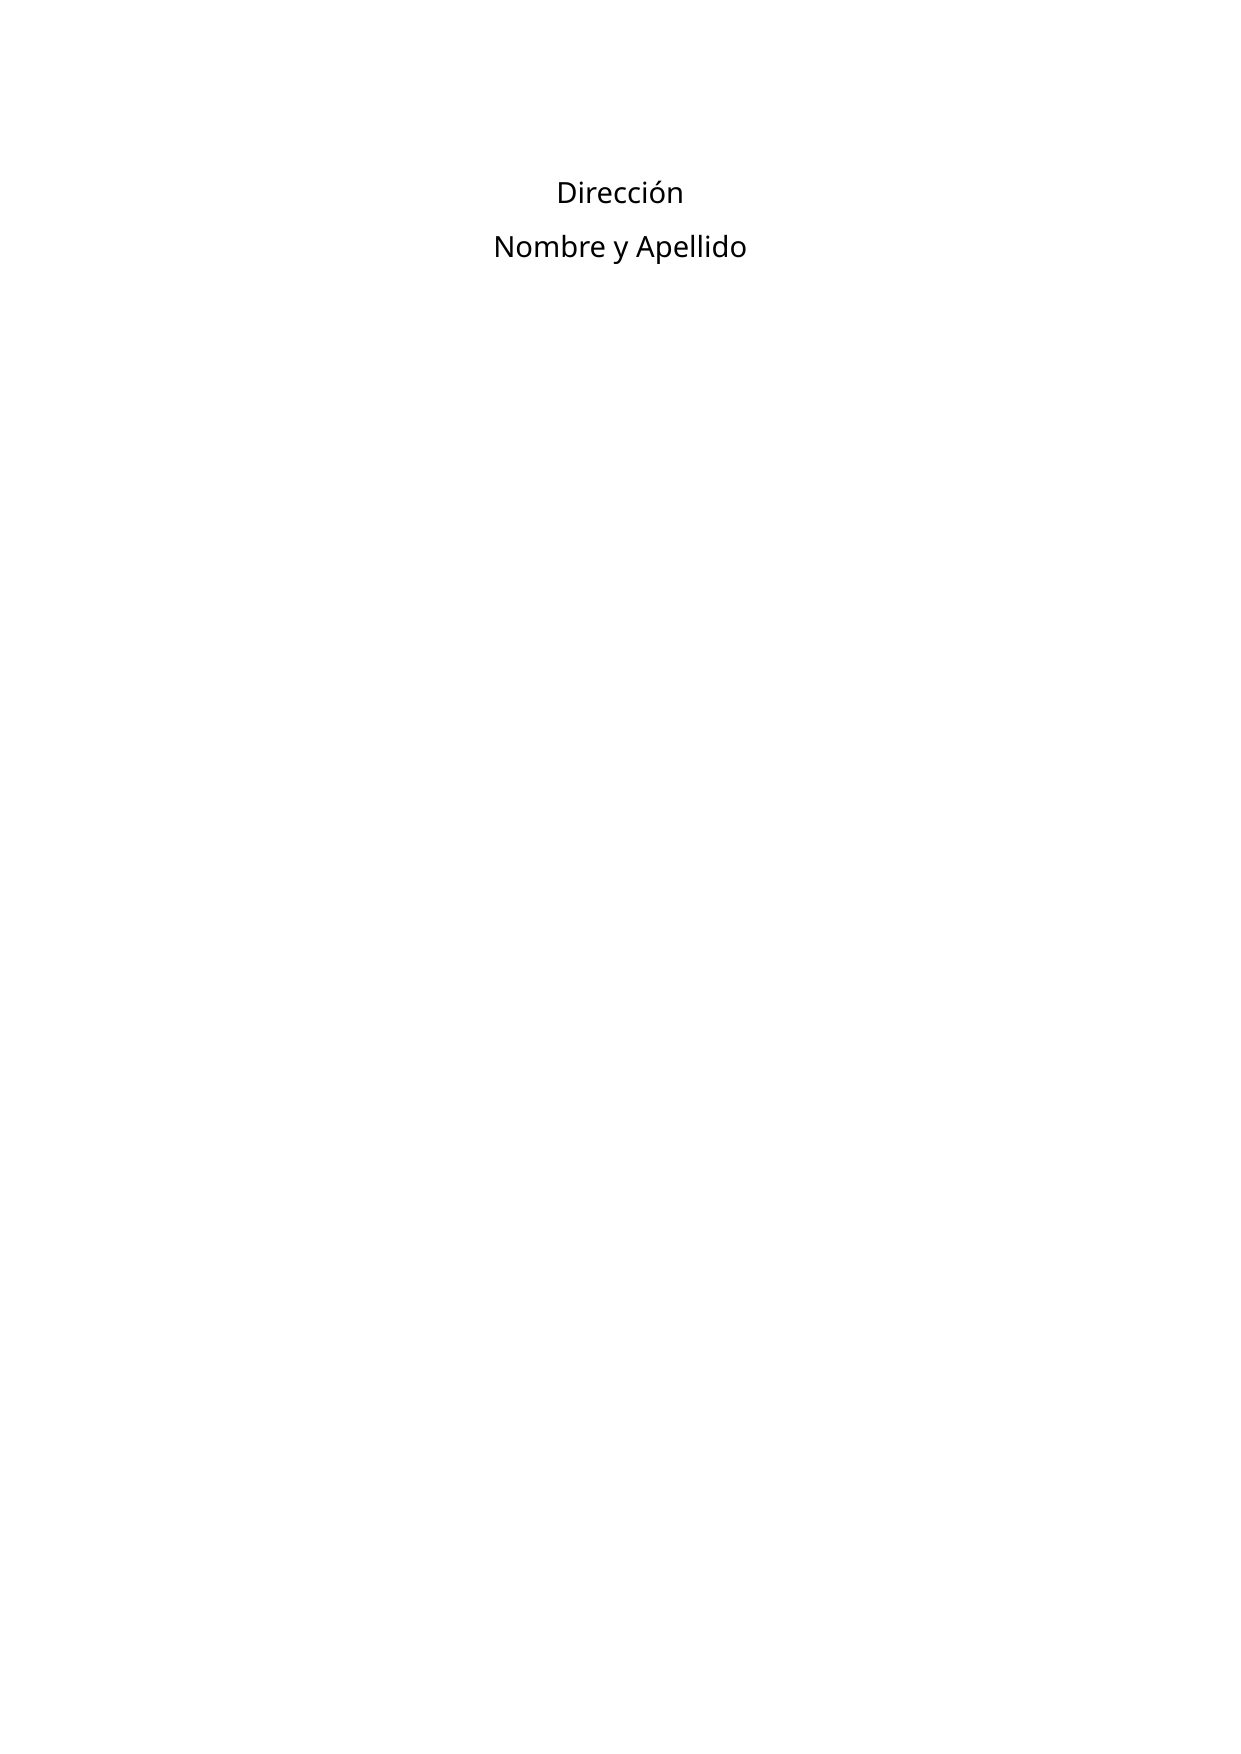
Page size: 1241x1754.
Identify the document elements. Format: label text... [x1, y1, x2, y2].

text Dirección [236, 172, 1004, 212]
text Nombre y Apellido [236, 226, 1004, 266]
